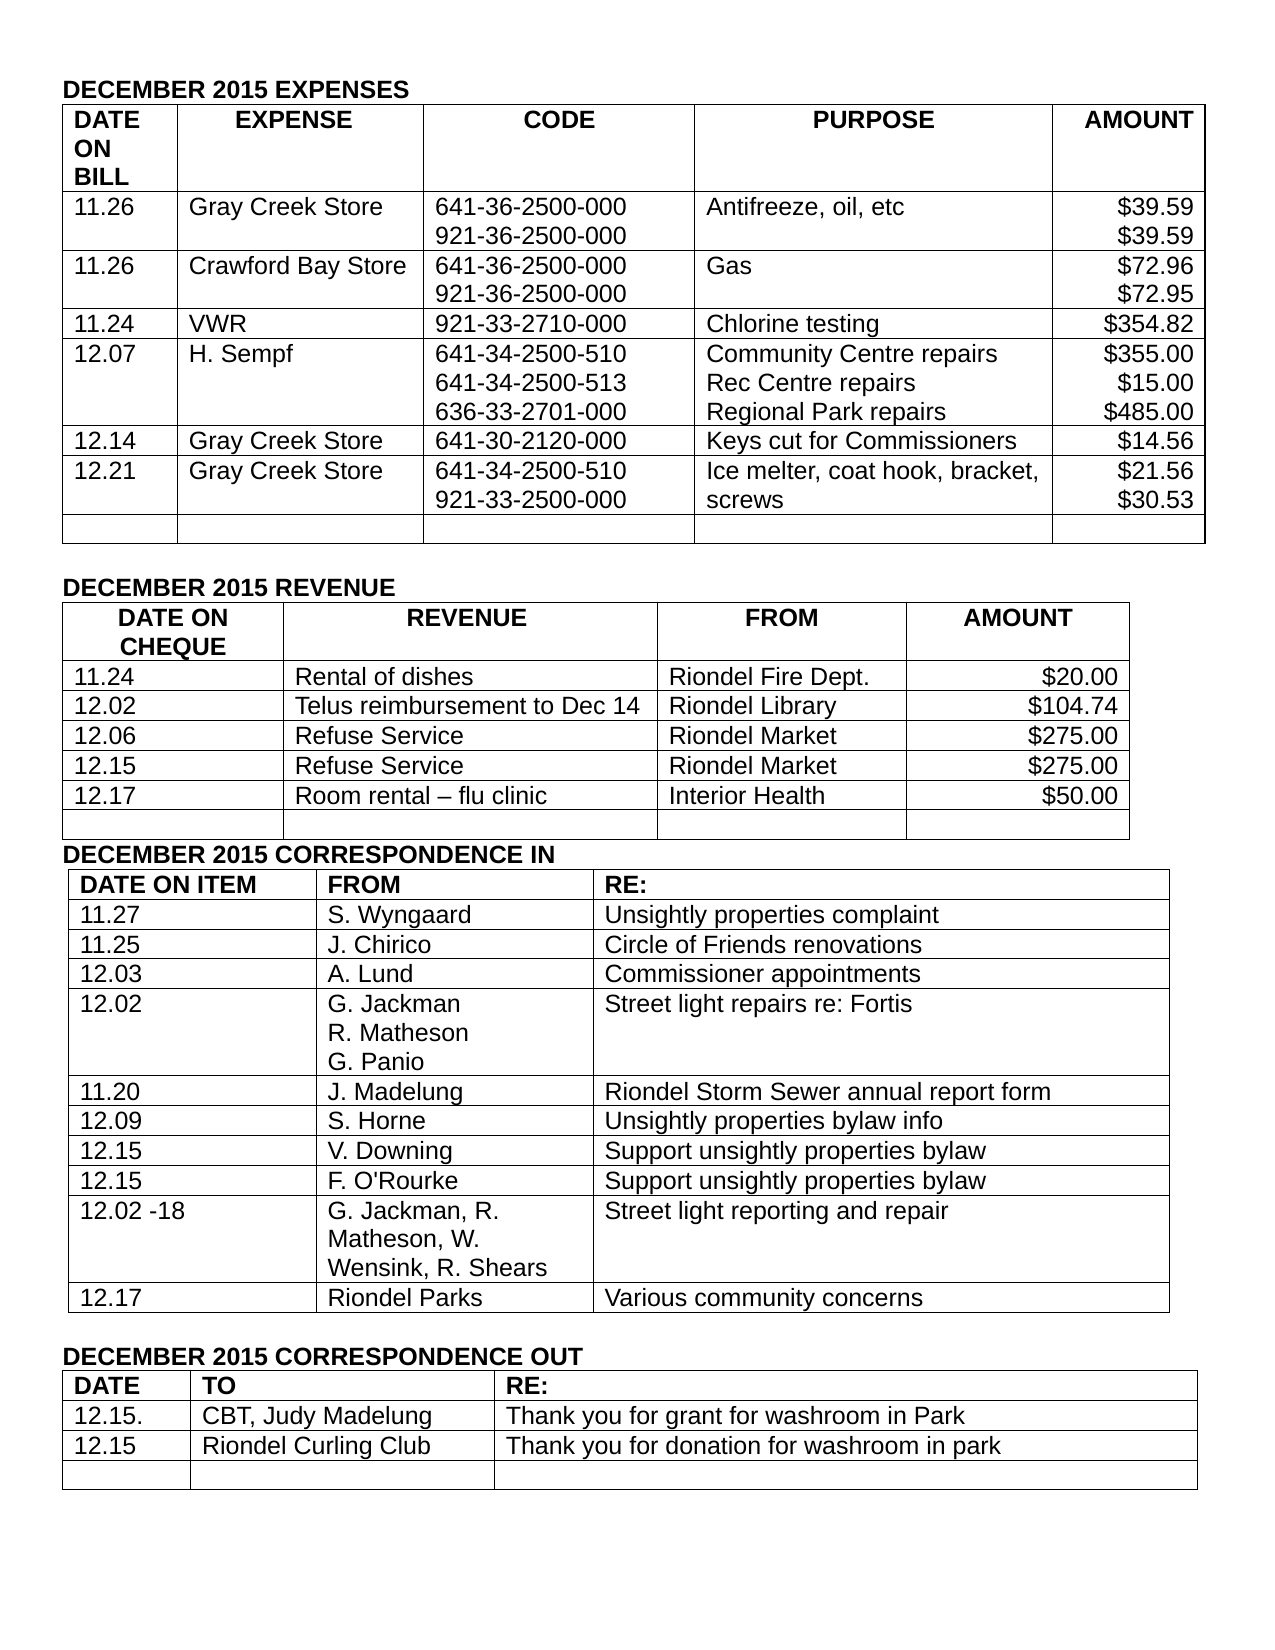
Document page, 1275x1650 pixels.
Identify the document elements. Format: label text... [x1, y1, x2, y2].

table_cell 11.24 [63, 661, 283, 690]
table_cell [907, 810, 1129, 839]
table_header RE: [495, 1371, 1197, 1400]
table_cell 12.15 [69, 1166, 316, 1194]
table_cell Gray Creek Store [178, 426, 423, 455]
table_cell 12.15 [63, 751, 283, 779]
table_cell 641-30-2120-000 [424, 426, 694, 455]
table_cell 12.02 [63, 691, 283, 720]
table_cell 12.15. [63, 1401, 190, 1430]
table_cell 12.06 [63, 721, 283, 750]
table_cell 12.17 [69, 1283, 316, 1312]
table_cell Community Centre repairs Rec Centre repairs Regional Park repairs [695, 339, 1052, 425]
table_header DATE [63, 1371, 190, 1400]
table_cell CBT, Judy Madelung [191, 1401, 494, 1430]
table_cell Telus reimbursement to Dec 14 [284, 691, 657, 720]
table_header DATE ON ITEM [69, 870, 316, 899]
table_cell 641-36-2500-000 921-36-2500-000 [424, 192, 694, 249]
table_cell [695, 515, 1052, 543]
text DECEMBER 2015 REVENUE [62, 573, 1200, 602]
table_cell $72.96 $72.95 [1053, 251, 1204, 308]
table_cell [63, 810, 283, 839]
table_cell 12.14 [63, 426, 177, 455]
table_cell [178, 515, 423, 543]
table_cell $104.74 [907, 691, 1129, 720]
table_cell Thank you for grant for washroom in Park [495, 1401, 1197, 1430]
table_cell S. Horne [317, 1106, 593, 1135]
table_cell Chlorine testing [695, 309, 1052, 338]
table_cell [63, 515, 177, 543]
table_cell 12.07 [63, 339, 177, 425]
table_cell Antifreeze, oil, etc [695, 192, 1052, 249]
table_cell Riondel Curling Club [191, 1431, 494, 1459]
table_cell $21.56 $30.53 [1053, 456, 1204, 513]
table_cell 12.21 [63, 456, 177, 513]
table_cell 641-34-2500-510 641-34-2500-513 636-33-2701-000 [424, 339, 694, 425]
table_header TO [191, 1371, 494, 1400]
table_cell Room rental – flu clinic [284, 781, 657, 809]
table_cell F. O'Rourke [317, 1166, 593, 1194]
table_cell 641-34-2500-510 921-33-2500-000 [424, 456, 694, 513]
table_cell 921-33-2710-000 [424, 309, 694, 338]
text DECEMBER 2015 CORRESPONDENCE IN [62, 840, 1200, 869]
table_cell 12.03 [69, 959, 316, 988]
table_cell Commissioner appointments [594, 959, 1169, 988]
table_header EXPENSE [178, 105, 423, 191]
table_cell Support unsightly properties bylaw [594, 1166, 1169, 1194]
table_cell H. Sempf [178, 339, 423, 425]
table_cell 641-36-2500-000 921-36-2500-000 [424, 251, 694, 308]
table_cell Riondel Parks [317, 1283, 593, 1312]
table_cell Riondel Market [658, 721, 906, 750]
table_cell $39.59 $39.59 [1053, 192, 1204, 249]
table_cell Various community concerns [594, 1283, 1169, 1312]
table_cell Street light reporting and repair [594, 1196, 1169, 1282]
table_cell $275.00 [907, 721, 1129, 750]
text DECEMBER 2015 EXPENSES [62, 75, 1100, 104]
table_cell [424, 515, 694, 543]
table_cell 12.15 [63, 1431, 190, 1459]
table_cell Unsightly properties bylaw info [594, 1106, 1169, 1135]
table_cell Unsightly properties complaint [594, 900, 1169, 928]
table_cell Rental of dishes [284, 661, 657, 690]
table_cell Riondel Storm Sewer annual report form [594, 1076, 1169, 1105]
table_cell Refuse Service [284, 721, 657, 750]
table_cell $355.00 $15.00 $485.00 [1053, 339, 1204, 425]
table_cell 12.02 [69, 989, 316, 1075]
table_header RE: [594, 870, 1169, 899]
table_cell VWR [178, 309, 423, 338]
table_header FROM [658, 603, 906, 660]
table_cell J. Madelung [317, 1076, 593, 1105]
table_cell V. Downing [317, 1136, 593, 1165]
table_cell 12.17 [63, 781, 283, 809]
table_cell Riondel Fire Dept. [658, 661, 906, 690]
table_cell A. Lund [317, 959, 593, 988]
table_cell 11.27 [69, 900, 316, 928]
table_cell 11.25 [69, 930, 316, 958]
table_cell Keys cut for Commissioners [695, 426, 1052, 455]
table_cell 12.02 -18 [69, 1196, 316, 1282]
table_cell 11.20 [69, 1076, 316, 1105]
table_cell Gray Creek Store [178, 456, 423, 513]
table_cell 11.26 [63, 251, 177, 308]
table_header AMOUNT [907, 603, 1129, 660]
table_cell Gas [695, 251, 1052, 308]
table_header DATE ON BILL [63, 105, 177, 191]
table_cell Street light repairs re: Fortis [594, 989, 1169, 1075]
table_cell Riondel Market [658, 751, 906, 779]
table_cell [284, 810, 657, 839]
table_header AMOUNT [1053, 105, 1204, 191]
table_cell 11.24 [63, 309, 177, 338]
table_cell G. Jackman, R. Matheson, W. Wensink, R. Shears [317, 1196, 593, 1282]
table_cell [63, 1461, 190, 1489]
text DECEMBER 2015 CORRESPONDENCE OUT [62, 1341, 1200, 1370]
table_cell Interior Health [658, 781, 906, 809]
table_header DATE ON CHEQUE [63, 603, 283, 660]
table_cell [1053, 515, 1204, 543]
table_cell J. Chirico [317, 930, 593, 958]
table_cell 11.26 [63, 192, 177, 249]
table_cell $20.00 [907, 661, 1129, 690]
table_cell Refuse Service [284, 751, 657, 779]
table_cell Crawford Bay Store [178, 251, 423, 308]
table_header FROM [317, 870, 593, 899]
table_cell Support unsightly properties bylaw [594, 1136, 1169, 1165]
table_header REVENUE [284, 603, 657, 660]
table_cell $50.00 [907, 781, 1129, 809]
table_cell Circle of Friends renovations [594, 930, 1169, 958]
table_header PURPOSE [695, 105, 1052, 191]
table_cell Thank you for donation for washroom in park [495, 1431, 1197, 1459]
table_header CODE [424, 105, 694, 191]
table_cell Gray Creek Store [178, 192, 423, 249]
table_cell [495, 1461, 1197, 1489]
table_cell Riondel Library [658, 691, 906, 720]
table_cell 12.09 [69, 1106, 316, 1135]
table_cell G. Jackman R. Matheson G. Panio [317, 989, 593, 1075]
table_cell $14.56 [1053, 426, 1204, 455]
table_cell [658, 810, 906, 839]
table_cell $354.82 [1053, 309, 1204, 338]
table_cell $275.00 [907, 751, 1129, 779]
table_cell [191, 1461, 494, 1489]
table_cell Ice melter, coat hook, bracket, screws [695, 456, 1052, 513]
table_cell 12.15 [69, 1136, 316, 1165]
table_cell S. Wyngaard [317, 900, 593, 928]
